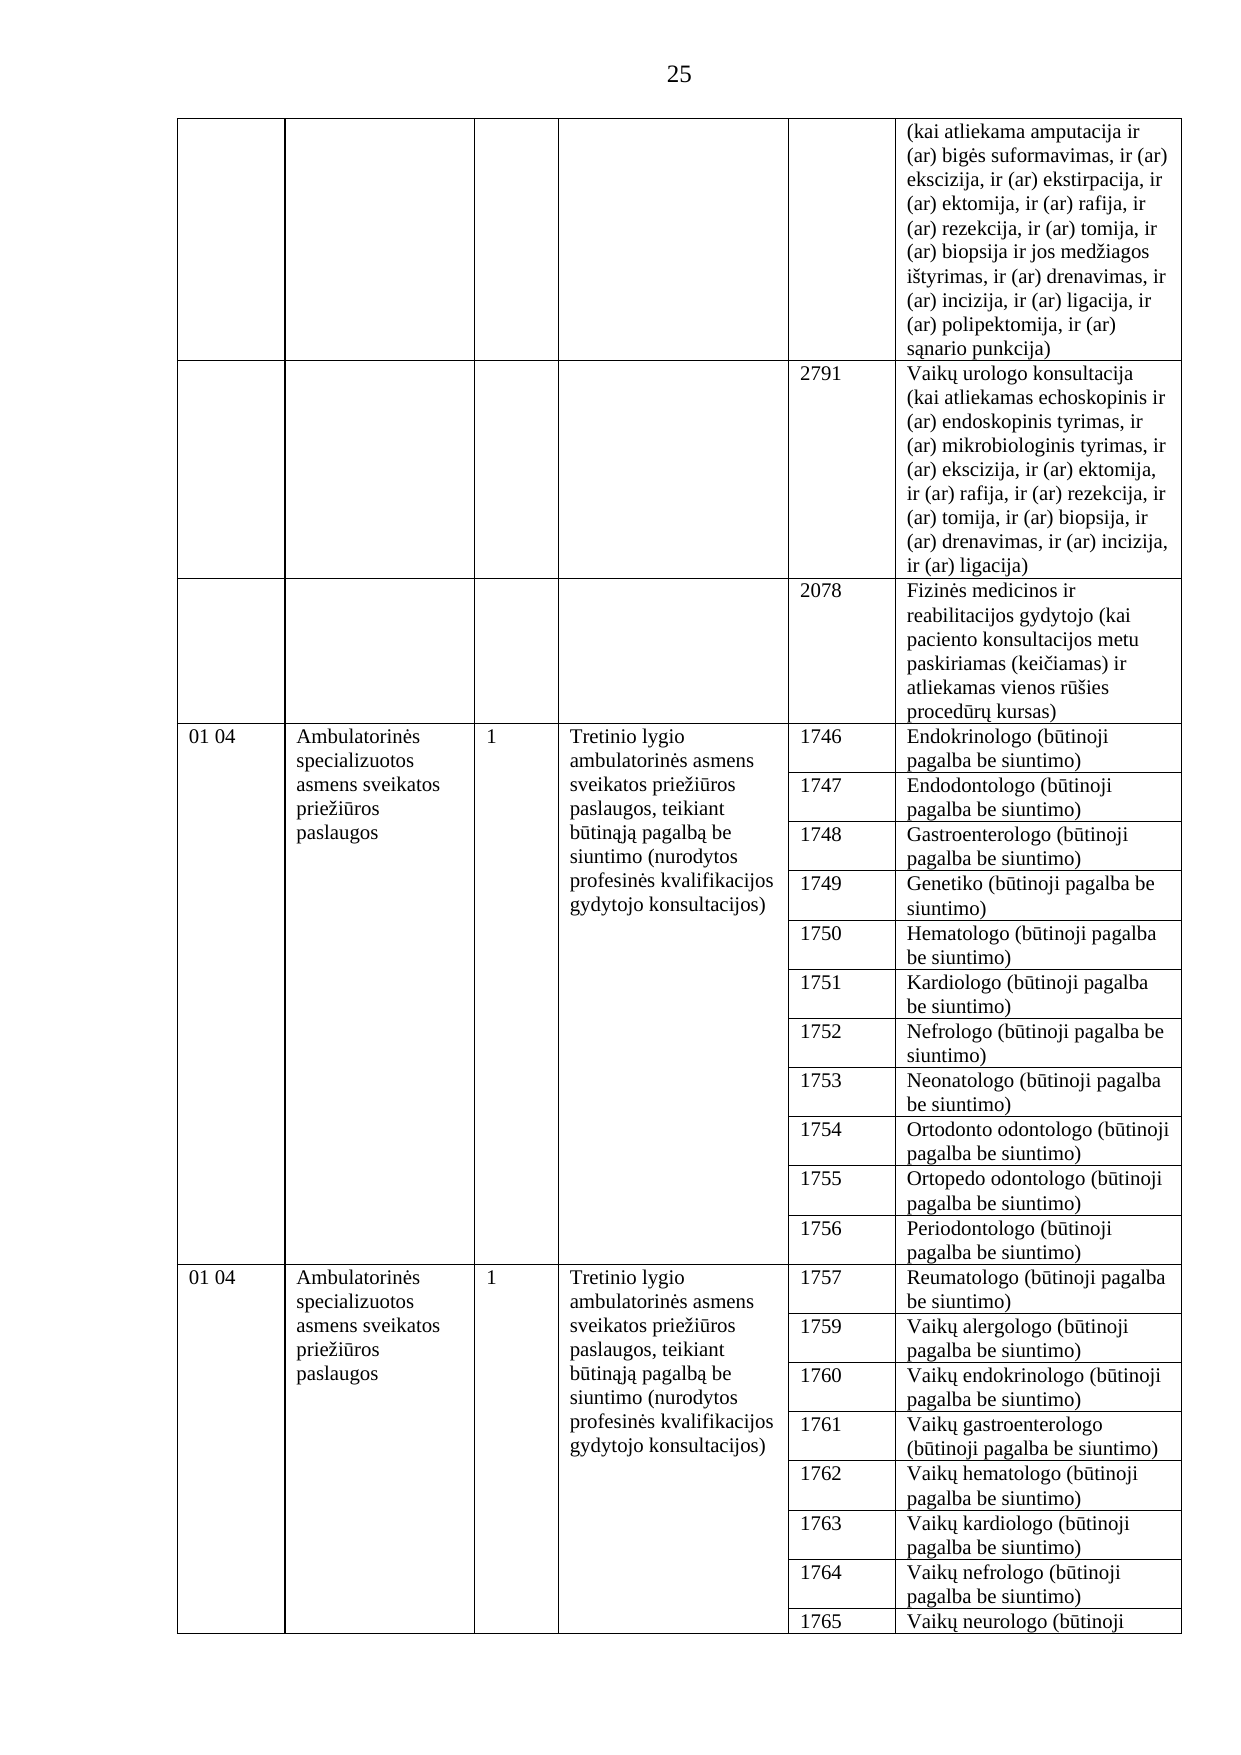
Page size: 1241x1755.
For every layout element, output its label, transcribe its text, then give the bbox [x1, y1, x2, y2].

table_cell [178, 579, 284, 723]
table_cell Vaikų neurologo (būtinoji [896, 1609, 1181, 1633]
table_cell 1749 [789, 871, 895, 919]
table_cell 1759 [789, 1314, 895, 1362]
table_cell 1751 [789, 970, 895, 1018]
table_cell 2078 [789, 579, 895, 723]
table_cell 1762 [789, 1461, 895, 1509]
table_cell [559, 579, 788, 723]
table_cell 1748 [789, 822, 895, 870]
table_cell 1756 [789, 1216, 895, 1264]
table_cell 01 04 [178, 724, 284, 1264]
table_cell Genetiko (būtinoji pagalba be siuntimo) [896, 871, 1181, 919]
table_cell Vaikų hematologo (būtinoji pagalba be siuntimo) [896, 1461, 1181, 1509]
table_cell Vaikų endokrinologo (būtinoji pagalba be siuntimo) [896, 1363, 1181, 1411]
table_cell Tretinio lygio ambulatorinės asmens sveikatos priežiūros paslaugos, teikiant būtinąją pagalbą be siuntimo (nurodytos profesinės kvalifikacijos gydytojo konsultacijos) [559, 724, 788, 1264]
table_cell 1764 [789, 1560, 895, 1608]
table_cell Fizinės medicinos ir reabilitacijos gydytojo (kai paciento konsultacijos metu paskiriamas (keičiamas) ir atliekamas vienos rūšies procedūrų kursas) [896, 579, 1181, 723]
table_cell Vaikų nefrologo (būtinoji pagalba be siuntimo) [896, 1560, 1181, 1608]
table_cell [178, 119, 284, 360]
table_cell [475, 119, 558, 360]
table_cell Ortopedo odontologo (būtinoji pagalba be siuntimo) [896, 1166, 1181, 1214]
table_cell Endodontologo (būtinoji pagalba be siuntimo) [896, 773, 1181, 821]
table_cell Endokrinologo (būtinoji pagalba be siuntimo) [896, 724, 1181, 772]
table_cell 1 [475, 724, 558, 1264]
table_cell Vaikų gastroenterologo (būtinoji pagalba be siuntimo) [896, 1412, 1181, 1460]
table_cell [789, 119, 895, 360]
table_cell Ambulatorinės specializuotos asmens sveikatos priežiūros paslaugos [286, 1265, 474, 1633]
table_cell Reumatologo (būtinoji pagalba be siuntimo) [896, 1265, 1181, 1313]
table_cell 1763 [789, 1511, 895, 1559]
table_cell Gastroenterologo (būtinoji pagalba be siuntimo) [896, 822, 1181, 870]
table_cell Periodontologo (būtinoji pagalba be siuntimo) [896, 1216, 1181, 1264]
table_cell Vaikų urologo konsultacija (kai atliekamas echoskopinis ir (ar) endoskopinis tyrimas, ir (ar) mikrobiologinis tyrimas, ir (ar) ekscizija, ir (ar) ektomija, ir (ar) rafija, ir (ar) rezekcija, ir (ar) tomija, ir (ar) biopsija, ir (ar) drenavimas, ir (ar) incizija, ir (ar) ligacija) [896, 361, 1181, 577]
table_cell 1747 [789, 773, 895, 821]
table_cell [559, 119, 788, 360]
table_cell 1757 [789, 1265, 895, 1313]
table_cell [475, 361, 558, 577]
table_cell 1760 [789, 1363, 895, 1411]
table_cell 1753 [789, 1068, 895, 1116]
table_cell [178, 361, 284, 577]
table_cell 1761 [789, 1412, 895, 1460]
table_cell Hematologo (būtinoji pagalba be siuntimo) [896, 921, 1181, 969]
table_cell (kai atliekama amputacija ir (ar) bigės suformavimas, ir (ar) ekscizija, ir (ar) ekstirpacija, ir (ar) ektomija, ir (ar) rafija, ir (ar) rezekcija, ir (ar) tomija, ir (ar) biopsija ir jos medžiagos ištyrimas, ir (ar) drenavimas, ir (ar) incizija, ir (ar) ligacija, ir (ar) polipektomija, ir (ar) sąnario punkcija) [896, 119, 1181, 360]
table_cell 1752 [789, 1019, 895, 1067]
table_cell Neonatologo (būtinoji pagalba be siuntimo) [896, 1068, 1181, 1116]
table_cell [286, 119, 474, 360]
table_cell 1 [475, 1265, 558, 1633]
table_cell Kardiologo (būtinoji pagalba be siuntimo) [896, 970, 1181, 1018]
table_cell Tretinio lygio ambulatorinės asmens sveikatos priežiūros paslaugos, teikiant būtinąją pagalbą be siuntimo (nurodytos profesinės kvalifikacijos gydytojo konsultacijos) [559, 1265, 788, 1633]
table_cell Ortodonto odontologo (būtinoji pagalba be siuntimo) [896, 1117, 1181, 1165]
table_cell 1746 [789, 724, 895, 772]
table_cell Vaikų kardiologo (būtinoji pagalba be siuntimo) [896, 1511, 1181, 1559]
table_cell Nefrologo (būtinoji pagalba be siuntimo) [896, 1019, 1181, 1067]
table_cell Ambulatorinės specializuotos asmens sveikatos priežiūros paslaugos [286, 724, 474, 1264]
table_cell [475, 579, 558, 723]
table_cell 2791 [789, 361, 895, 577]
table_cell [286, 361, 474, 577]
table_cell 1765 [789, 1609, 895, 1633]
table_cell 1750 [789, 921, 895, 969]
table_cell Vaikų alergologo (būtinoji pagalba be siuntimo) [896, 1314, 1181, 1362]
table_cell [286, 579, 474, 723]
table_cell 1755 [789, 1166, 895, 1214]
table_cell 1754 [789, 1117, 895, 1165]
table_cell [559, 361, 788, 577]
table_cell 01 04 [178, 1265, 284, 1633]
